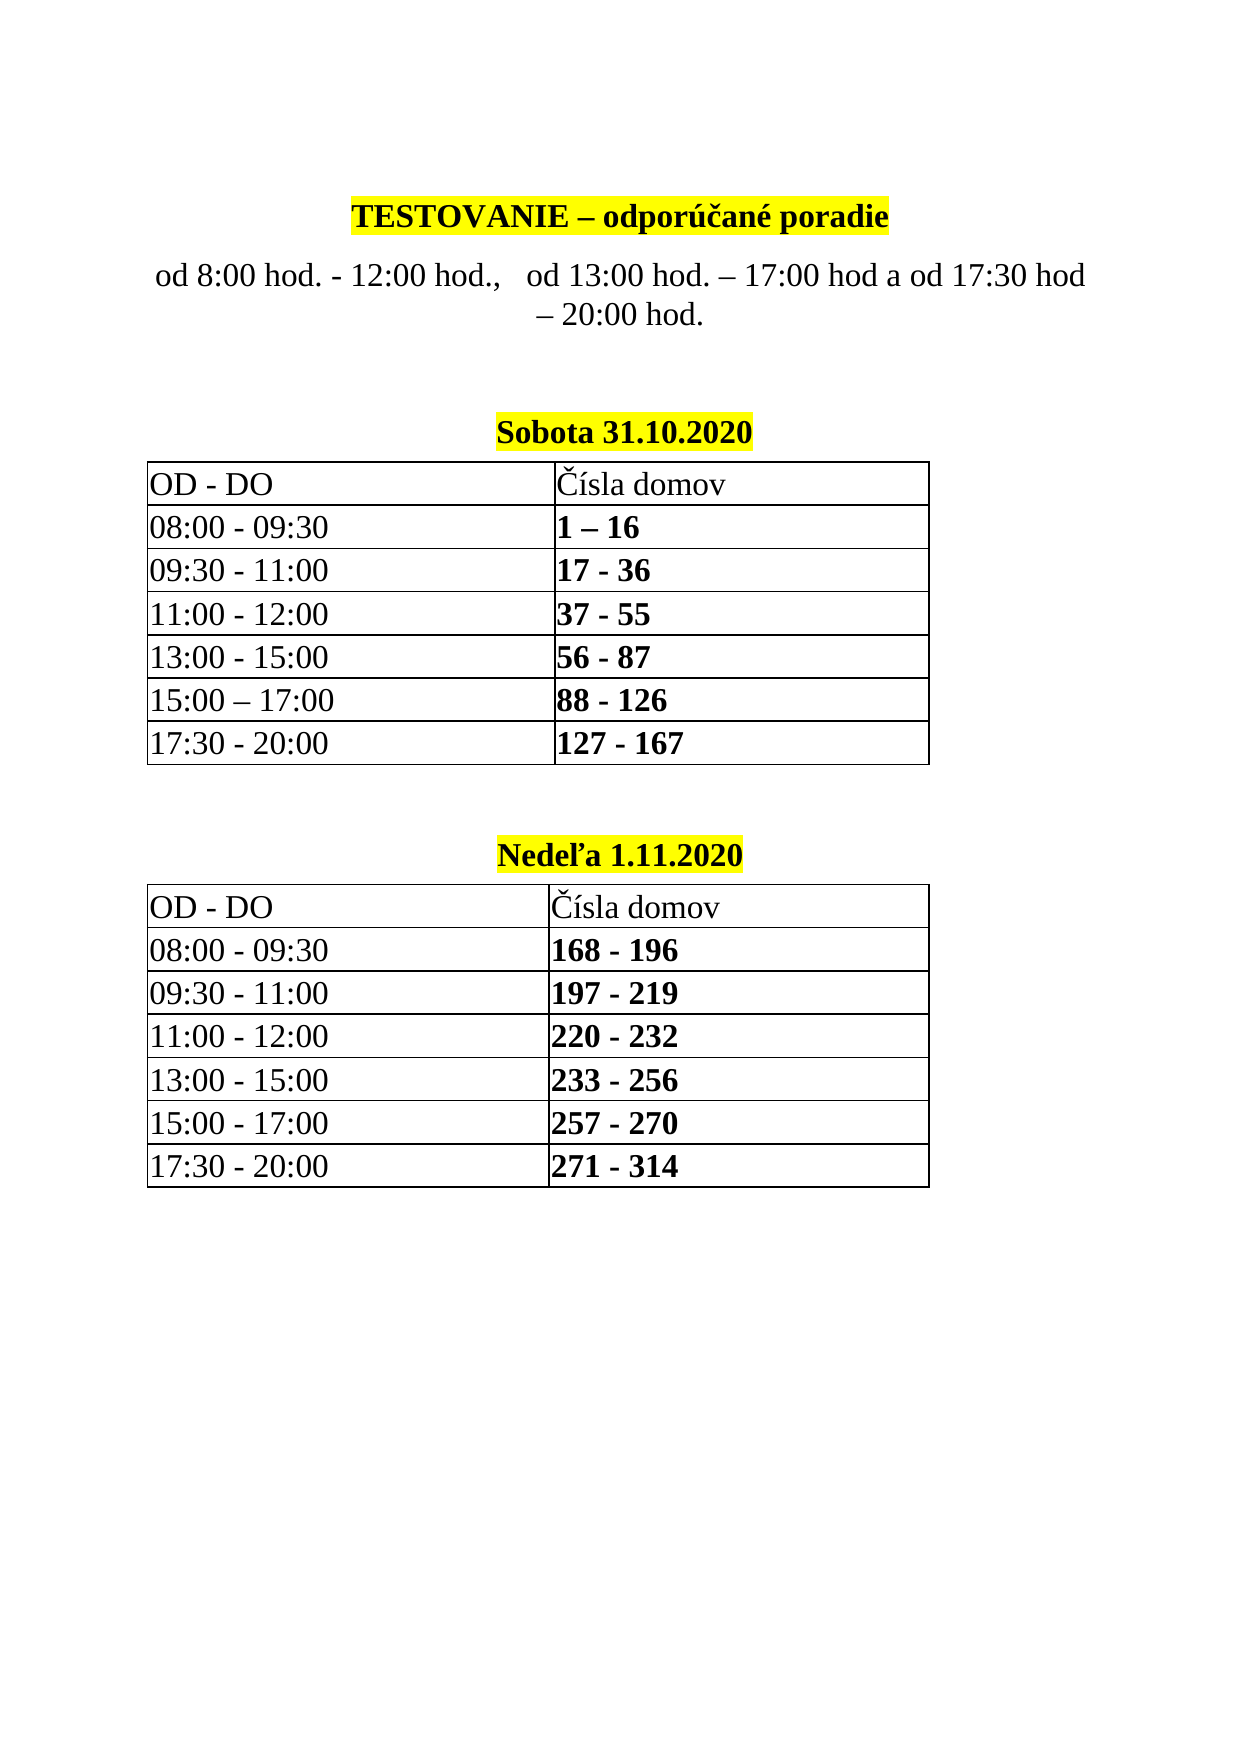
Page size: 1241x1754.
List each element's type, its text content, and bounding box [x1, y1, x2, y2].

table_cell 13:00 - 15:00 [148, 636, 554, 677]
table_cell 09:30 - 11:00 [148, 972, 548, 1013]
table_header OD - DO [148, 463, 554, 504]
table_header OD - DO [148, 885, 548, 927]
table_cell 220 - 232 [550, 1015, 928, 1057]
text Sobota 31.10.2020 [148, 412, 1093, 451]
table_cell 168 - 196 [550, 928, 928, 970]
table_cell 233 - 256 [550, 1058, 928, 1100]
text Nedeľa 1.11.2020 [148, 835, 1093, 873]
table_cell 271 - 314 [550, 1145, 928, 1186]
table_cell 17:30 - 20:00 [148, 722, 554, 763]
table_cell 88 - 126 [556, 679, 928, 720]
text od 8:00 hod. - 12:00 hod., od 13:00 hod. – 17:00 hod a od 17:30 hod – 20:00 hod. [148, 256, 1093, 332]
table_cell 17:30 - 20:00 [148, 1145, 548, 1186]
table_cell 56 - 87 [556, 636, 928, 677]
table_cell 08:00 - 09:30 [148, 506, 554, 547]
table_cell 1 – 16 [556, 506, 928, 547]
table_cell 257 - 270 [550, 1101, 928, 1143]
text TESTOVANIE – odporúčané poradie [148, 196, 1093, 235]
table_cell 11:00 - 12:00 [148, 592, 554, 634]
table_cell 15:00 - 17:00 [148, 1101, 548, 1143]
table_cell 127 - 167 [556, 722, 928, 763]
table_cell 11:00 - 12:00 [148, 1015, 548, 1057]
table_cell 197 - 219 [550, 972, 928, 1013]
table_cell 15:00 – 17:00 [148, 679, 554, 720]
table_cell 37 - 55 [556, 592, 928, 634]
table_header Čísla domov [550, 885, 928, 927]
table_cell 09:30 - 11:00 [148, 549, 554, 591]
table_header Čísla domov [556, 463, 928, 504]
table_cell 13:00 - 15:00 [148, 1058, 548, 1100]
table_cell 17 - 36 [556, 549, 928, 591]
table_cell 08:00 - 09:30 [148, 928, 548, 970]
